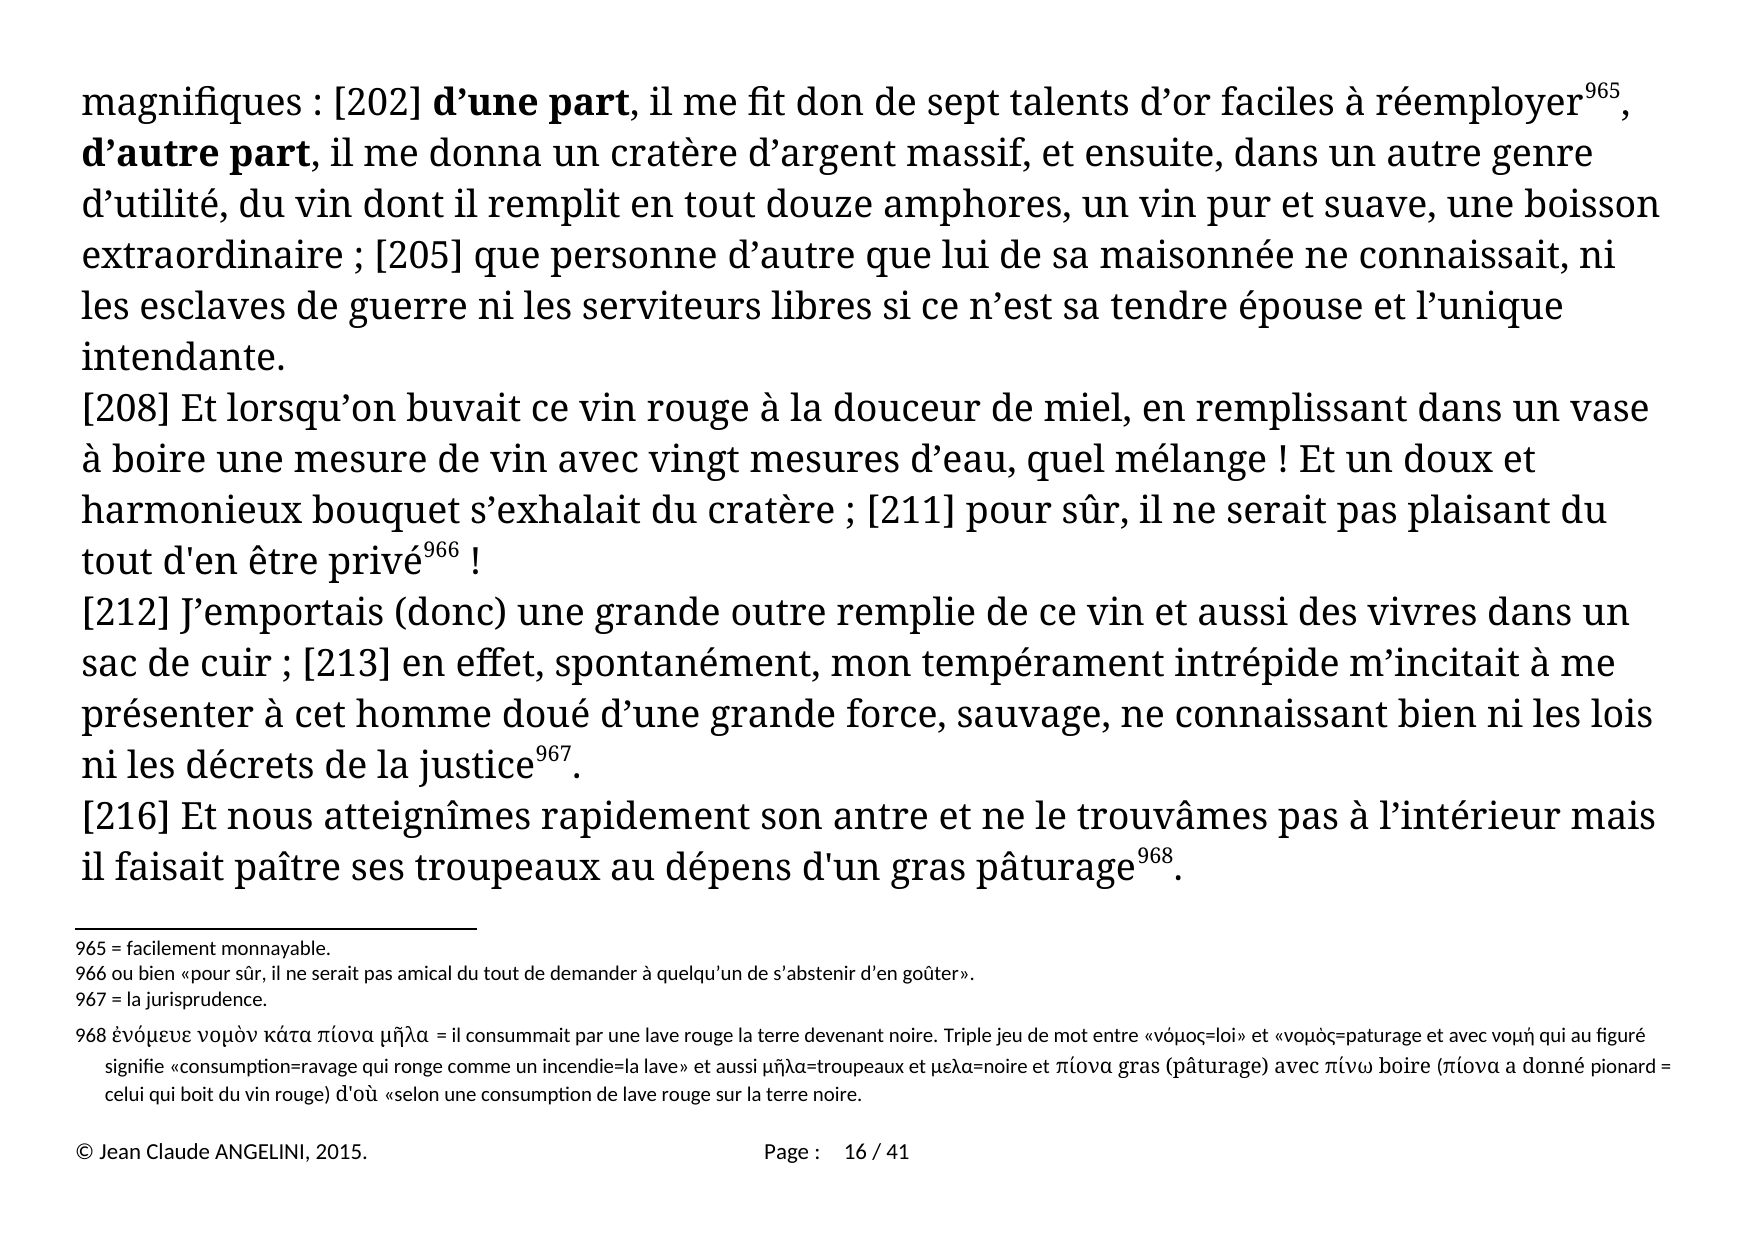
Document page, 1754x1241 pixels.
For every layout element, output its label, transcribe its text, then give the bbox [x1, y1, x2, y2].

text magnifiques : [202] d’une part, il me fit don de sept talents d’or faciles à réemployer, d’autre part, il me donna un cratère d’argent massif, et ensuite, dans un autre genre d’utilité, du vin dont il remplit en tout douze amphores, un vin pur et suave, une boisson extraordinaire ; [205] que personne d’autre que lui de sa maisonnée ne connaissait, ni les esclaves de guerre ni les serviteurs libres si ce n’est sa tendre épouse et l’unique intendante. [81, 75, 1673, 381]
text [216] Et nous atteignîmes rapidement son antre et ne le trouvâmes pas à l’intérieur mais il faisait paître ses troupeaux au dépens d'un gras pâturage. [81, 789, 1673, 892]
text ἐνόμευε νομὸν κάτα πίονα μῆλα = il consummait par une lave rouge la terre devenant noire. Triple jeu de mot entre «νόμος=loi» et «νομὸς=paturage et avec νομή qui au figuré signifie «consumption=ravage qui ronge comme un incendie=la lave» et aussi μῆλα=troupeaux et μελα=noire et πίονα gras (pâturage) avec πίνω boire (πίονα a donné pionard = celui qui boit du vin rouge) d'où «selon une consumption de lave rouge sur la terre noire. [75, 1011, 1679, 1108]
text ou bien «pour sûr, il ne serait pas amical du tout de demander à quelqu’un de s’abstenir d’en goûter». [75, 960, 1679, 986]
text [208] Et lorsqu’on buvait ce vin rouge à la douceur de miel, en remplissant dans un vase à boire une mesure de vin avec vingt mesures d’eau, quel mélange ! Et un doux et harmonieux bouquet s’exhalait du cratère ; [211] pour sûr, il ne serait pas plaisant du tout d'en être privé ! [81, 381, 1673, 585]
text [212] J’emportais (donc) une grande outre remplie de ce vin et aussi des vivres dans un sac de cuir ; [213] en effet, spontanément, mon tempérament intrépide m’incitait à me présenter à cet homme doué d’une grande force, sauvage, ne connaissant bien ni les lois ni les décrets de la justice. [81, 585, 1673, 789]
text = la jurisprudence. [75, 986, 1679, 1011]
text = facilement monnayable. [75, 935, 1679, 960]
